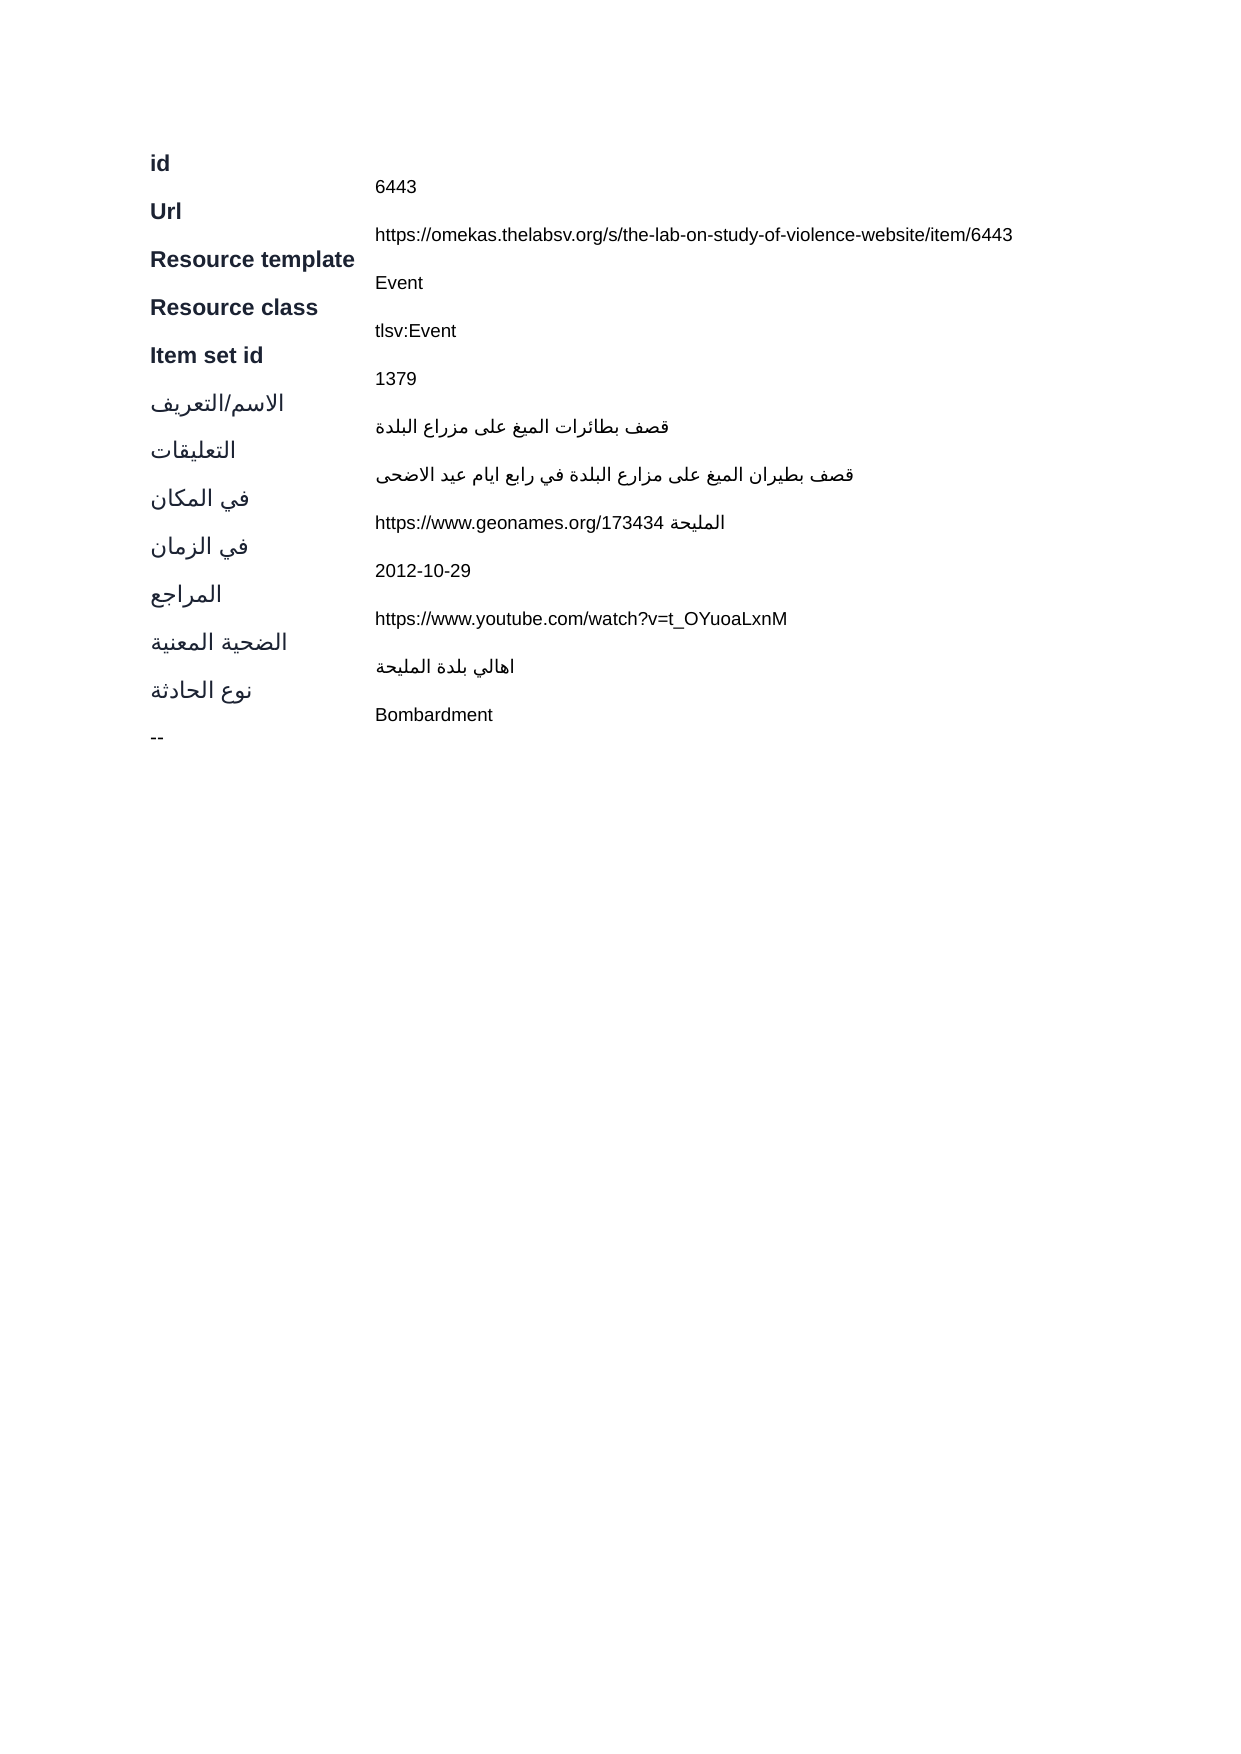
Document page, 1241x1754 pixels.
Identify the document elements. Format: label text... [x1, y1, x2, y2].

text نوع الحادثة [150, 677, 1090, 703]
text التعليقات [150, 437, 1090, 464]
text Url [150, 198, 1090, 224]
text id [150, 150, 1090, 176]
text Event [375, 272, 1090, 294]
text https://www.youtube.com/watch?v=t_OYuoaLxnM [375, 608, 1090, 629]
text الضحية المعنية [150, 629, 1090, 656]
text Resource class [150, 294, 1090, 320]
text Item set id [150, 342, 1090, 368]
text المراجع [150, 581, 1090, 608]
text tlsv:Event [375, 320, 1090, 342]
text 1379 [375, 368, 1090, 389]
text قصف بطيران الميغ على مزارع البلدة في رابع ايام عيد الاضحى [375, 464, 1090, 485]
text https://omekas.thelabsv.org/s/the-lab-on-study-of-violence-website/item/6443 [375, 224, 1090, 246]
text قصف بطائرات الميغ على مزراع البلدة [375, 416, 1090, 437]
text 2012-10-29 [375, 560, 1090, 581]
text -- [150, 725, 1090, 749]
text اهالي بلدة المليحة [375, 656, 1090, 677]
text الاسم/التعريف [150, 389, 1090, 416]
text 6443 [375, 176, 1090, 198]
text Bombardment [375, 703, 1090, 725]
text في المكان [150, 485, 1090, 512]
text في الزمان [150, 533, 1090, 560]
text Resource template [150, 246, 1090, 272]
text https://www.geonames.org/173434 المليحة [375, 512, 1090, 533]
